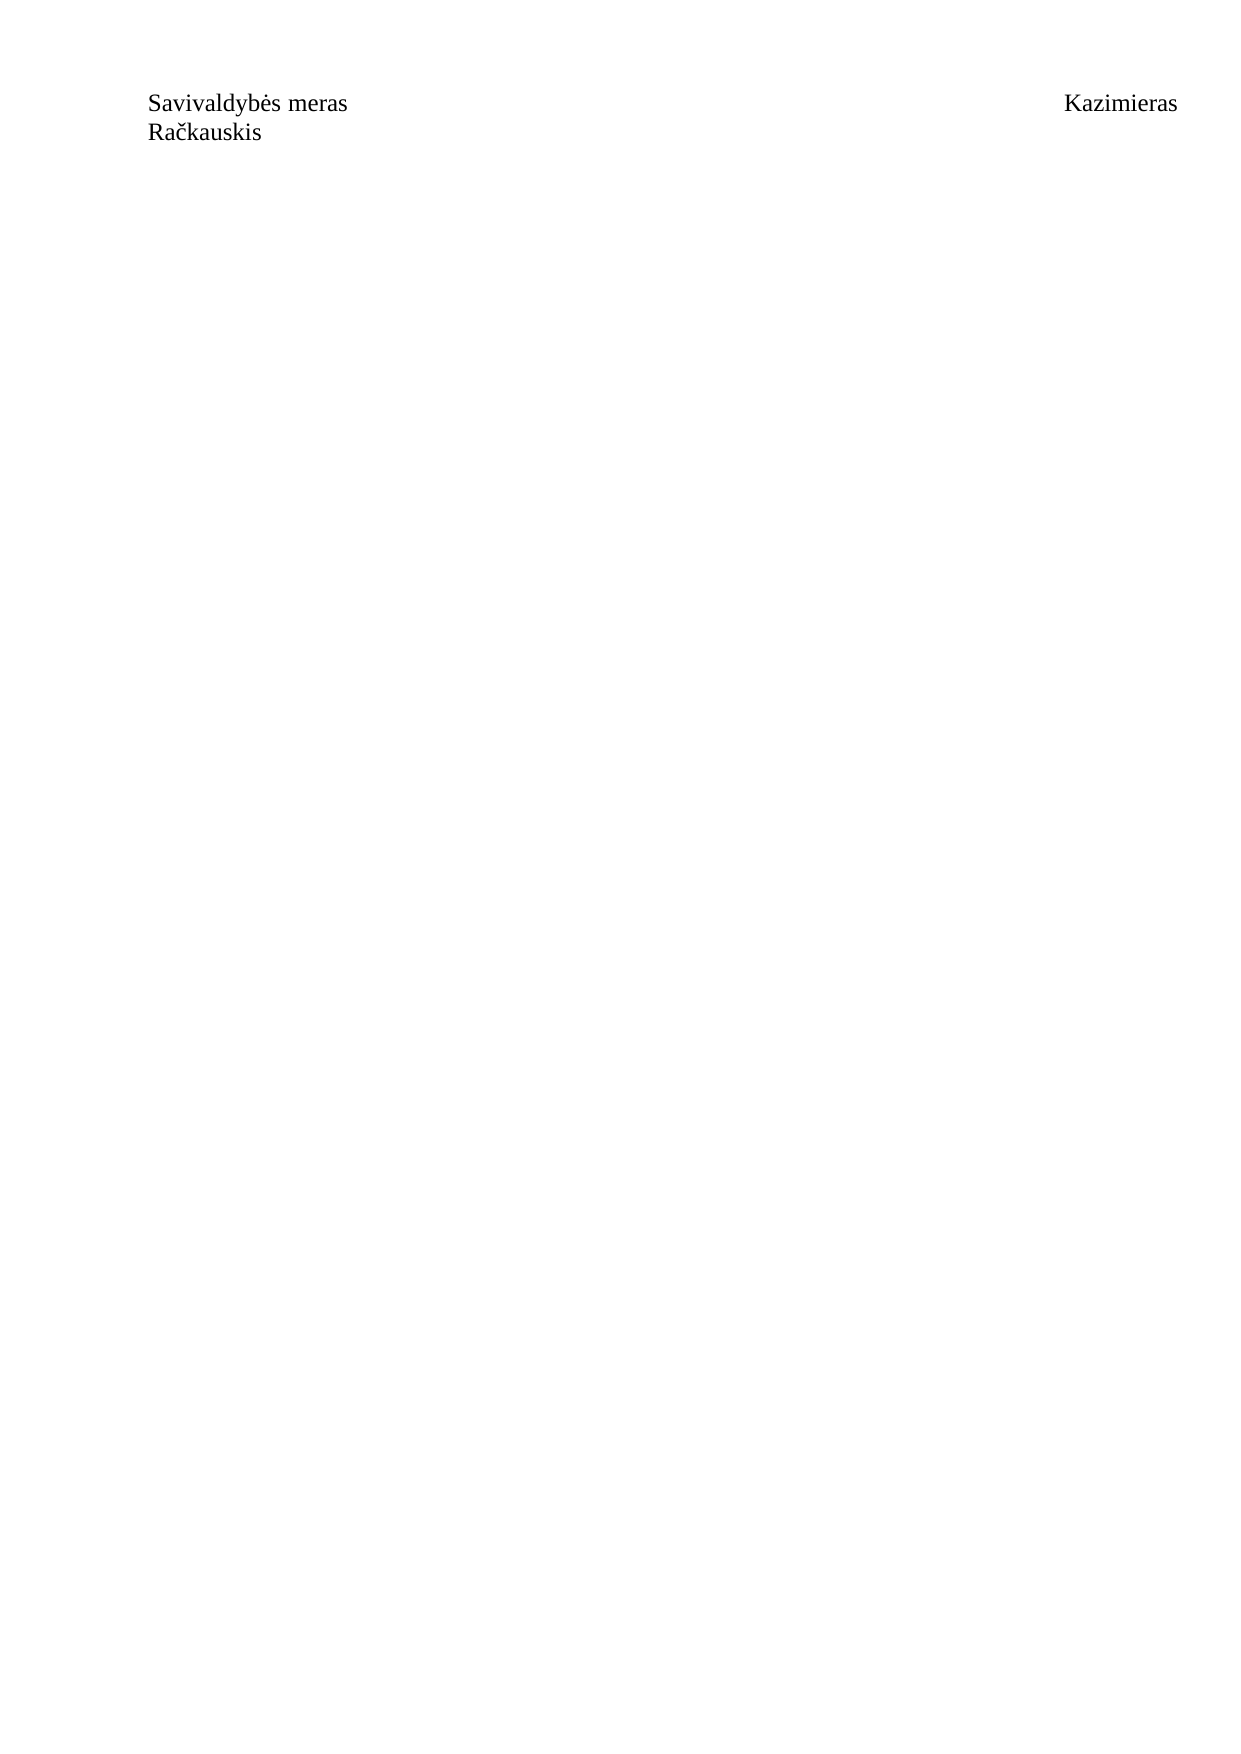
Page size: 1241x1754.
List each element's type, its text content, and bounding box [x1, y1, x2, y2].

text Savivaldybės meras Kazimieras Račkauskis [148, 88, 1181, 145]
